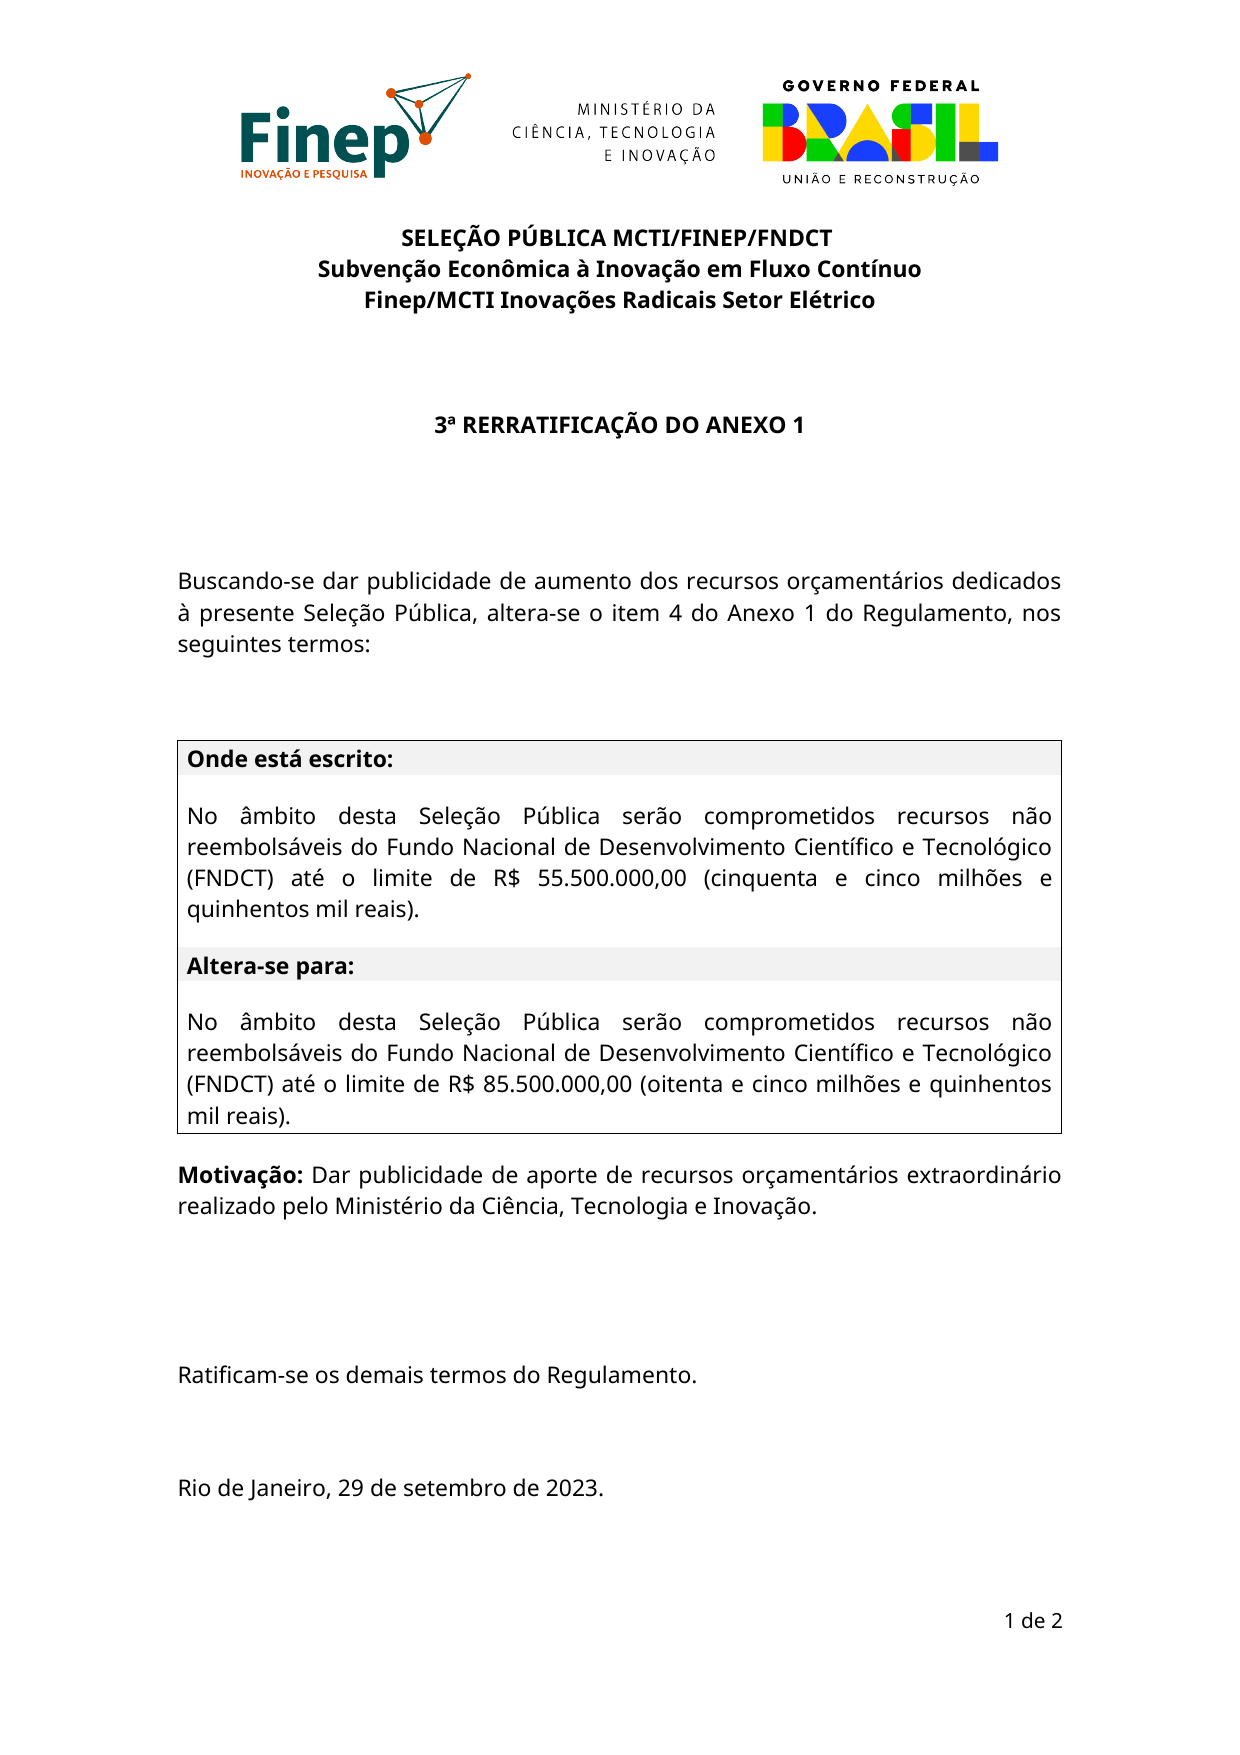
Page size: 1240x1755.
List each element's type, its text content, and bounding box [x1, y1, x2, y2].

text Motivação: Dar publicidade de aporte de recursos orçamentários extraordinário realizado pelo Ministério da Ciência, Tecnologia e Inovação. [177, 1159, 1062, 1222]
text Buscando-se dar publicidade de aumento dos recursos orçamentários dedicados à presente Seleção Pública, altera-se o item 4 do Anexo 1 do Regulamento, nos seguintes termos: [177, 565, 1062, 659]
text Ratificam-se os demais termos do Regulamento. [177, 1359, 1062, 1390]
text 3ª RERRATIFICAÇÃO DO ANEXO 1 [177, 409, 1062, 440]
text SELEÇÃO PÚBLICA MCTI/FINEP/FNDCT [177, 222, 1062, 253]
text Finep/MCTI Inovações Radicais Setor Elétrico [177, 284, 1062, 315]
text Onde está escrito: [178, 741, 1061, 775]
text No âmbito desta Seleção Pública serão comprometidos recursos não reembolsáveis do Fundo Nacional de Desenvolvimento Científico e Tecnológico (FNDCT) até o limite de R$ 85.500.000,00 (oitenta e cinco milhões e quinhentos mil reais). [178, 1003, 1061, 1133]
text Altera-se para: [178, 947, 1061, 981]
text Subvenção Econômica à Inovação em Fluxo Contínuo [177, 253, 1062, 284]
text No âmbito desta Seleção Pública serão comprometidos recursos não reembolsáveis do Fundo Nacional de Desenvolvimento Científico e Tecnológico (FNDCT) até o limite de R$ 55.500.000,00 (cinquenta e cinco milhões e quinhentos mil reais). [178, 797, 1061, 925]
text Rio de Janeiro, 29 de setembro de 2023. [177, 1472, 1062, 1503]
